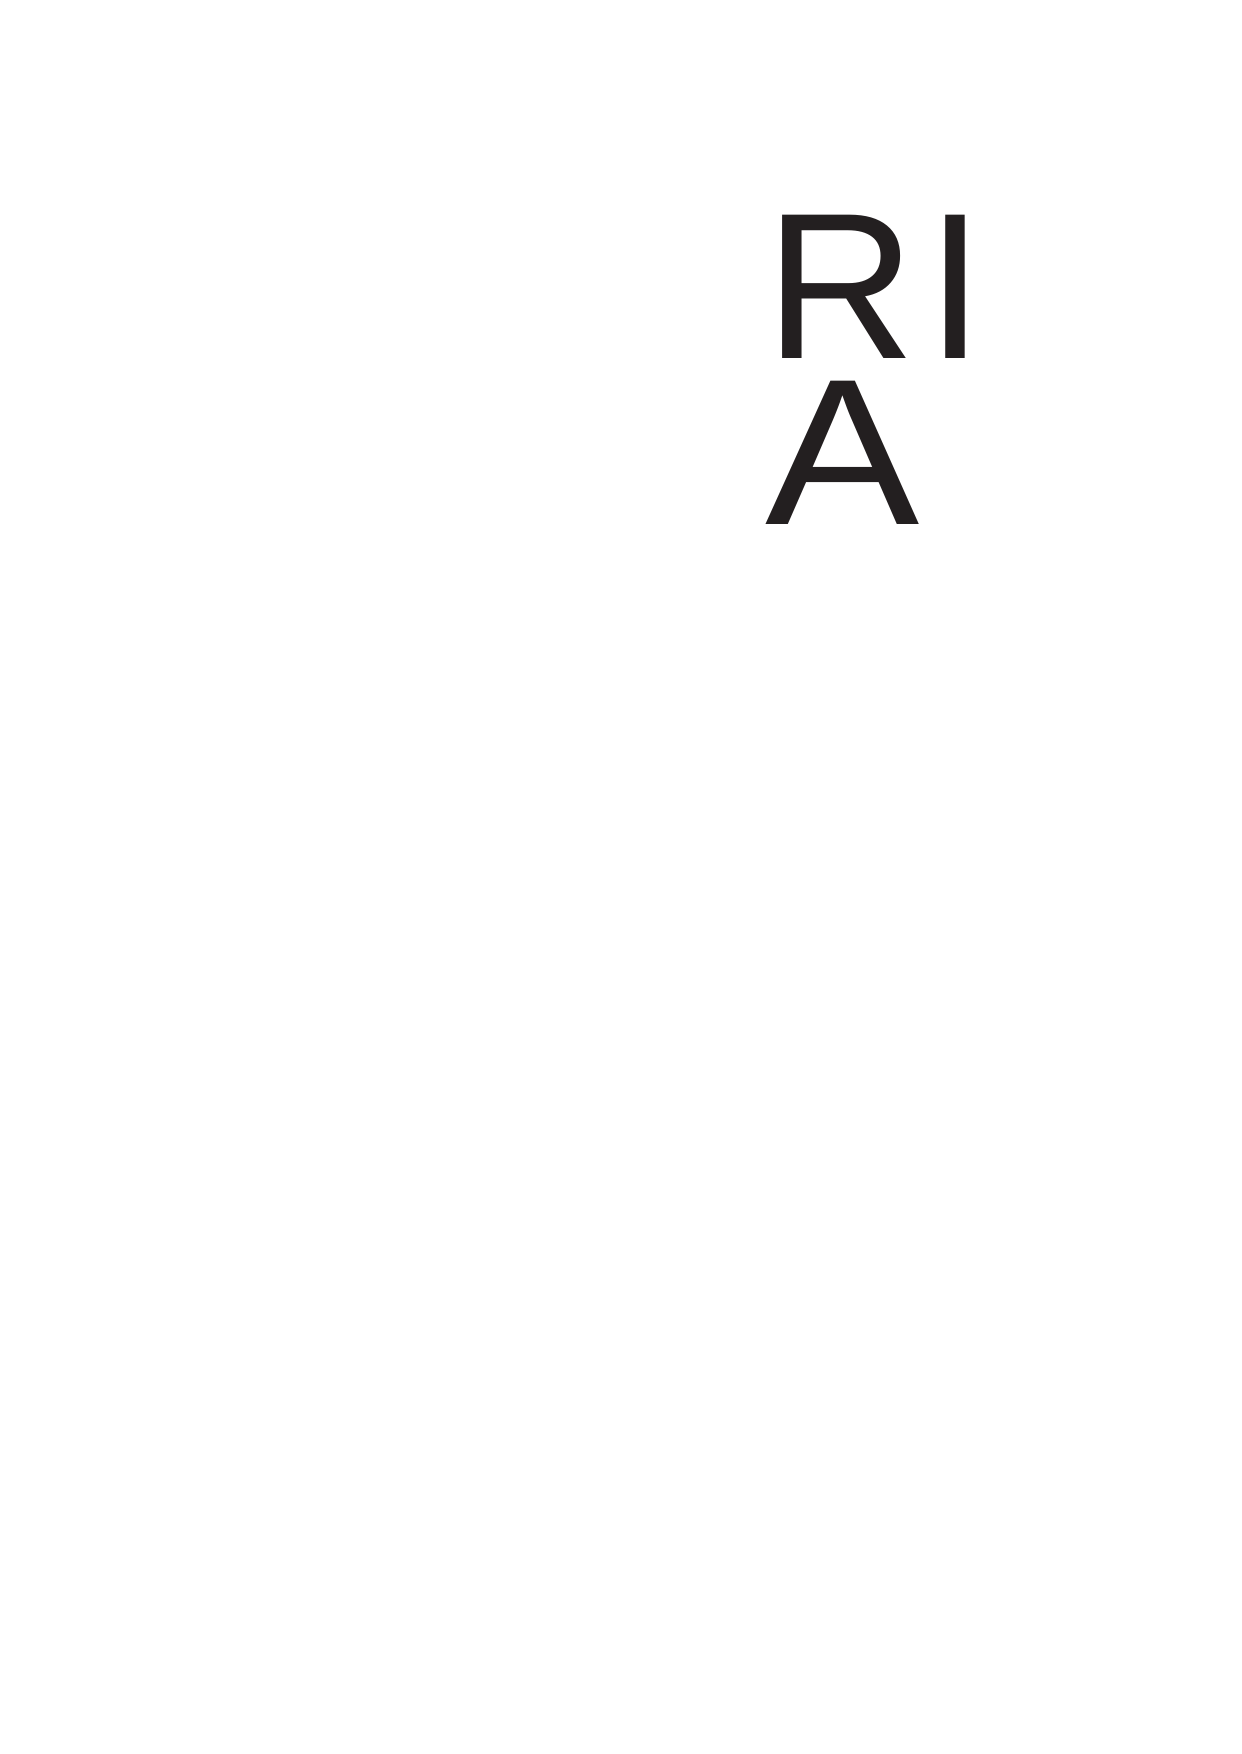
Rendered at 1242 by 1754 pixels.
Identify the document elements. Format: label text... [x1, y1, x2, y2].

text RI A [766, 162, 1013, 568]
